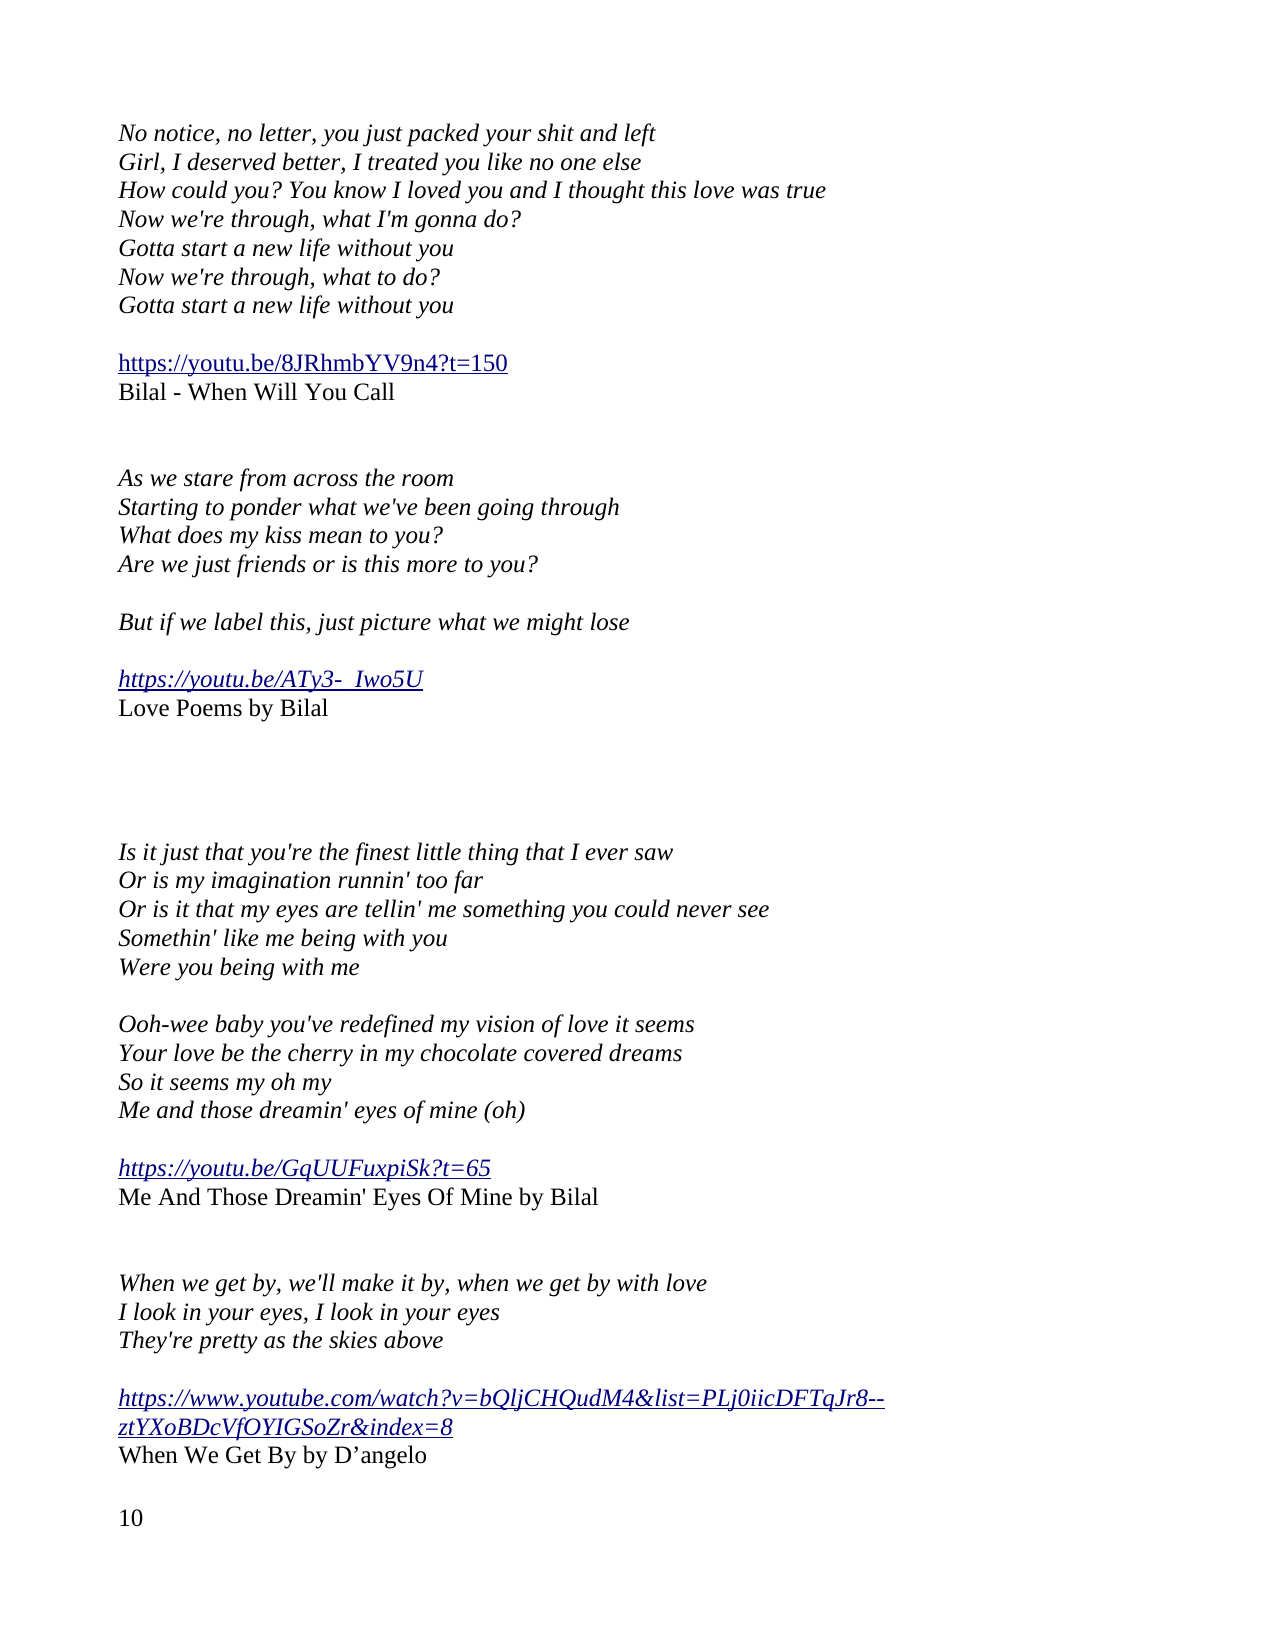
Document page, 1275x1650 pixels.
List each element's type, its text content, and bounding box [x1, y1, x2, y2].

text https://www.youtube.com/watch?v=bQljCHQudM4&list=PLj0iicDFTqJr8--ztYXoBDcVfOYIGSoZr&index=8 [118, 1383, 1157, 1441]
text Ooh-wee baby you've redefined my vision of love it seems [118, 1009, 1157, 1038]
text I look in your eyes, I look in your eyes [118, 1297, 1157, 1326]
text Me and those dreamin' eyes of mine (oh) [118, 1096, 1157, 1124]
text Were you being with me [118, 952, 1157, 981]
text Or is it that my eyes are tellin' me something you could never see [118, 894, 1157, 923]
text Your love be the cherry in my chocolate covered dreams [118, 1038, 1157, 1067]
text When We Get By by D’angelo [118, 1441, 1157, 1469]
text Gotta start a new life without you [118, 291, 1157, 319]
text What does my kiss mean to you? [118, 521, 1157, 549]
text https://youtu.be/8JRhmbYV9n4?t=150 [118, 348, 1157, 377]
text No notice, no letter, you just packed your shit and left [118, 118, 1157, 147]
text Love Poems by Bilal [118, 693, 1157, 722]
text Now we're through, what I'm gonna do? [118, 204, 1157, 233]
text Bilal - When Will You Call [118, 377, 1157, 406]
text Or is my imagination runnin' too far [118, 866, 1157, 894]
text They're pretty as the skies above [118, 1326, 1157, 1354]
text Me And Those Dreamin' Eyes Of Mine by Bilal [118, 1182, 1157, 1211]
text How could you? You know I loved you and I thought this love was true [118, 176, 1157, 204]
text So it seems my oh my [118, 1067, 1157, 1096]
text Somethin' like me being with you [118, 923, 1157, 952]
text Now we're through, what to do? [118, 262, 1157, 291]
text But if we label this, just picture what we might lose [118, 607, 1157, 636]
text When we get by, we'll make it by, when we get by with love [118, 1268, 1157, 1297]
text https://youtu.be/ATy3-_Iwo5U [118, 664, 1157, 693]
text Gotta start a new life without you [118, 233, 1157, 262]
text As we stare from across the room [118, 463, 1157, 492]
text https://youtu.be/GqUUFuxpiSk?t=65 [118, 1153, 1157, 1182]
text Are we just friends or is this more to you? [118, 549, 1157, 578]
text Is it just that you're the finest little thing that I ever saw [118, 837, 1157, 866]
text Starting to ponder what we've been going through [118, 492, 1157, 521]
text Girl, I deserved better, I treated you like no one else [118, 147, 1157, 176]
